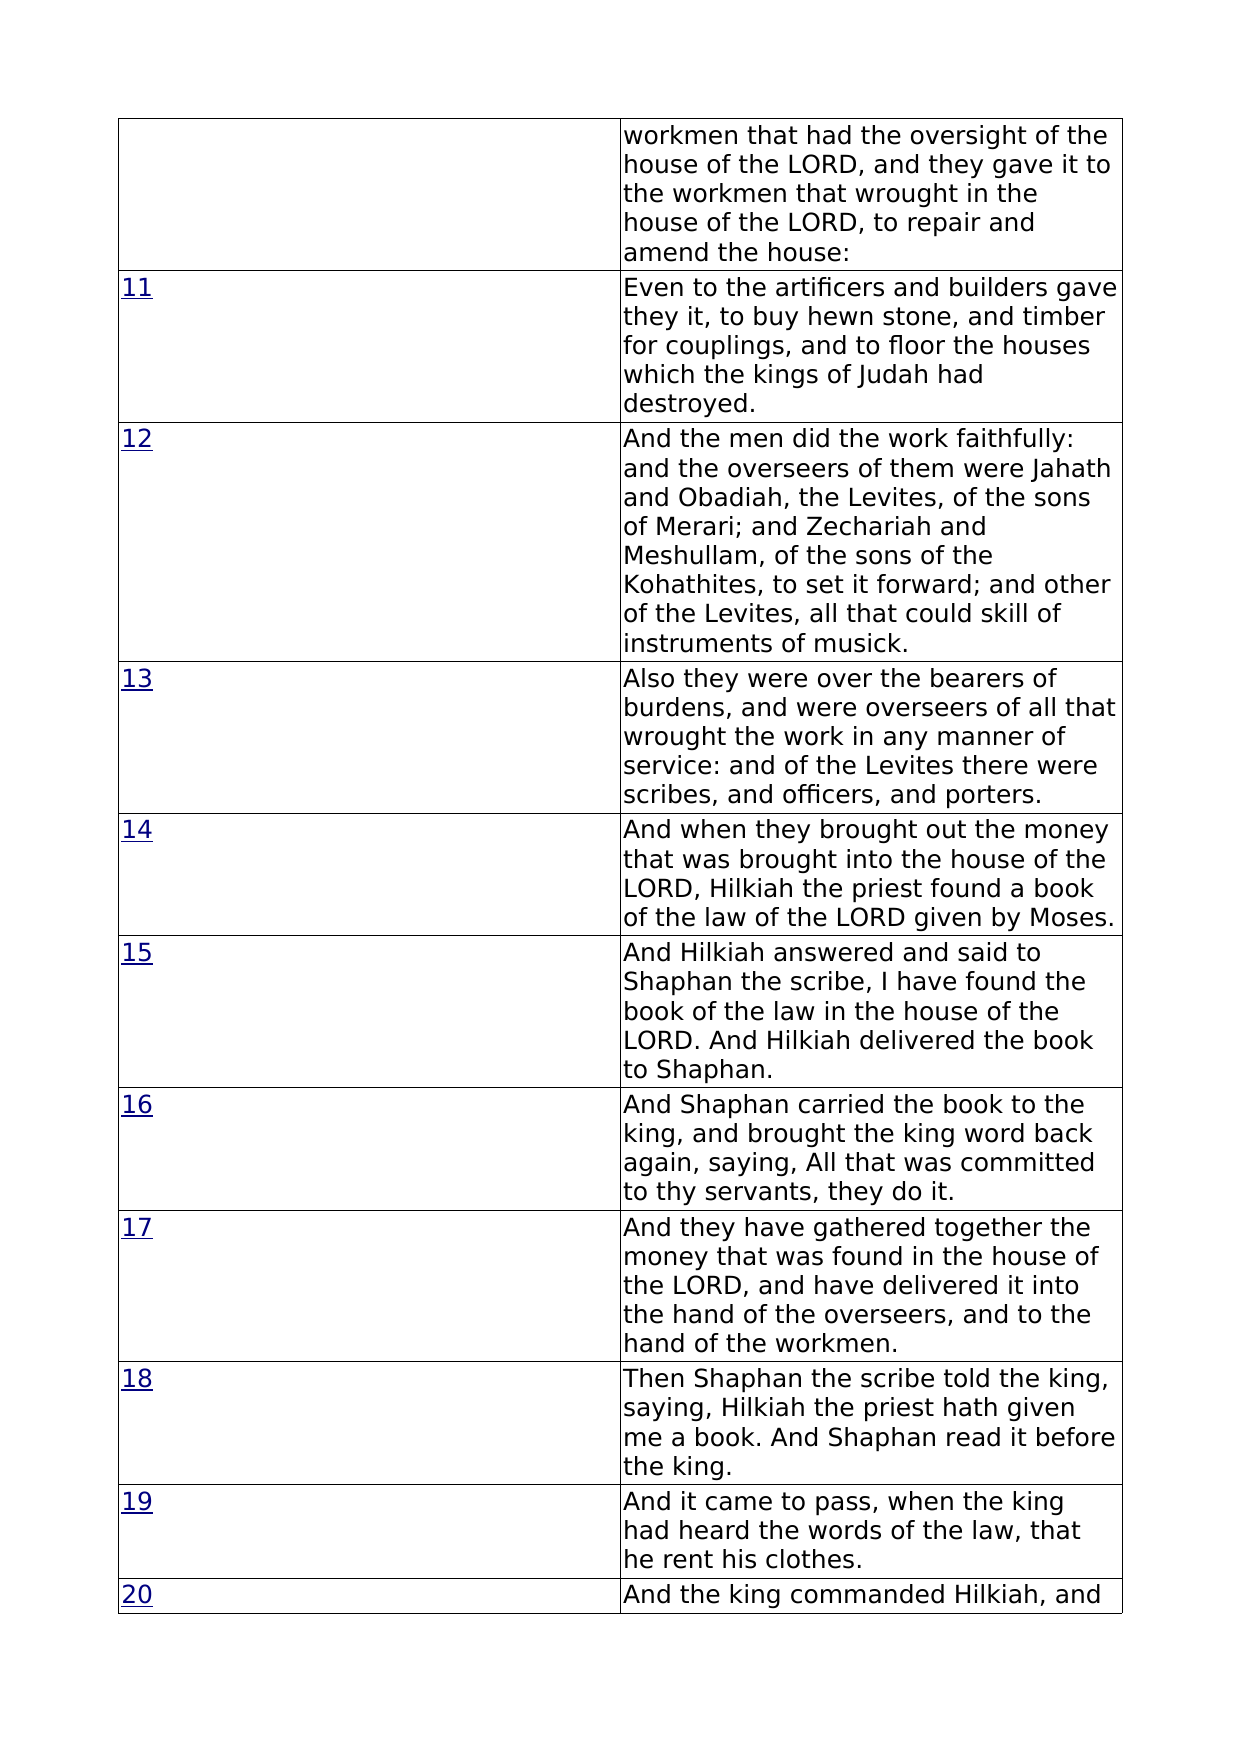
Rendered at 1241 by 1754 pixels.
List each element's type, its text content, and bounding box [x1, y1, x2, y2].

table_cell Then Shaphan the scribe told the king, saying, Hilkiah the priest hath given me a book. And Shaphan read it before the king. [621, 1362, 1122, 1484]
table_cell 19 [119, 1485, 620, 1577]
table_cell And when they brought out the money that was brought into the house of the LORD, Hilkiah the priest found a book of the law of the LORD given by Moses. [621, 814, 1122, 935]
table_cell 14 [119, 814, 620, 935]
table_cell 15 [119, 936, 620, 1087]
table_cell And the king commanded Hilkiah, and [621, 1579, 1122, 1613]
table_cell [119, 119, 620, 270]
table_cell And it came to pass, when the king had heard the words of the law, that he rent his clothes. [621, 1485, 1122, 1577]
table_cell 20 [119, 1579, 620, 1613]
table_cell And the men did the work faithfully: and the overseers of them were Jahath and Obadiah, the Levites, of the sons of Merari; and Zechariah and Meshullam, of the sons of the Kohathites, to set it forward; and other of the Levites, all that could skill of instruments of musick. [621, 423, 1122, 661]
table_cell 17 [119, 1211, 620, 1361]
table_cell And Hilkiah answered and said to Shaphan the scribe, I have found the book of the law in the house of the LORD. And Hilkiah delivered the book to Shaphan. [621, 936, 1122, 1087]
table_cell And Shaphan carried the book to the king, and brought the king word back again, saying, All that was committed to thy servants, they do it. [621, 1088, 1122, 1210]
table_cell workmen that had the oversight of the house of the LORD, and they gave it to the workmen that wrought in the house of the LORD, to repair and amend the house: [621, 119, 1122, 270]
table_cell 12 [119, 423, 620, 661]
table_cell And they have gathered together the money that was found in the house of the LORD, and have delivered it into the hand of the overseers, and to the hand of the workmen. [621, 1211, 1122, 1361]
table_cell 13 [119, 662, 620, 813]
table_cell 16 [119, 1088, 620, 1210]
table_cell 11 [119, 271, 620, 422]
table_cell 18 [119, 1362, 620, 1484]
table_cell Even to the artificers and builders gave they it, to buy hewn stone, and timber for couplings, and to floor the houses which the kings of Judah had destroyed. [621, 271, 1122, 422]
table_cell Also they were over the bearers of burdens, and were overseers of all that wrought the work in any manner of service: and of the Levites there were scribes, and officers, and porters. [621, 662, 1122, 813]
